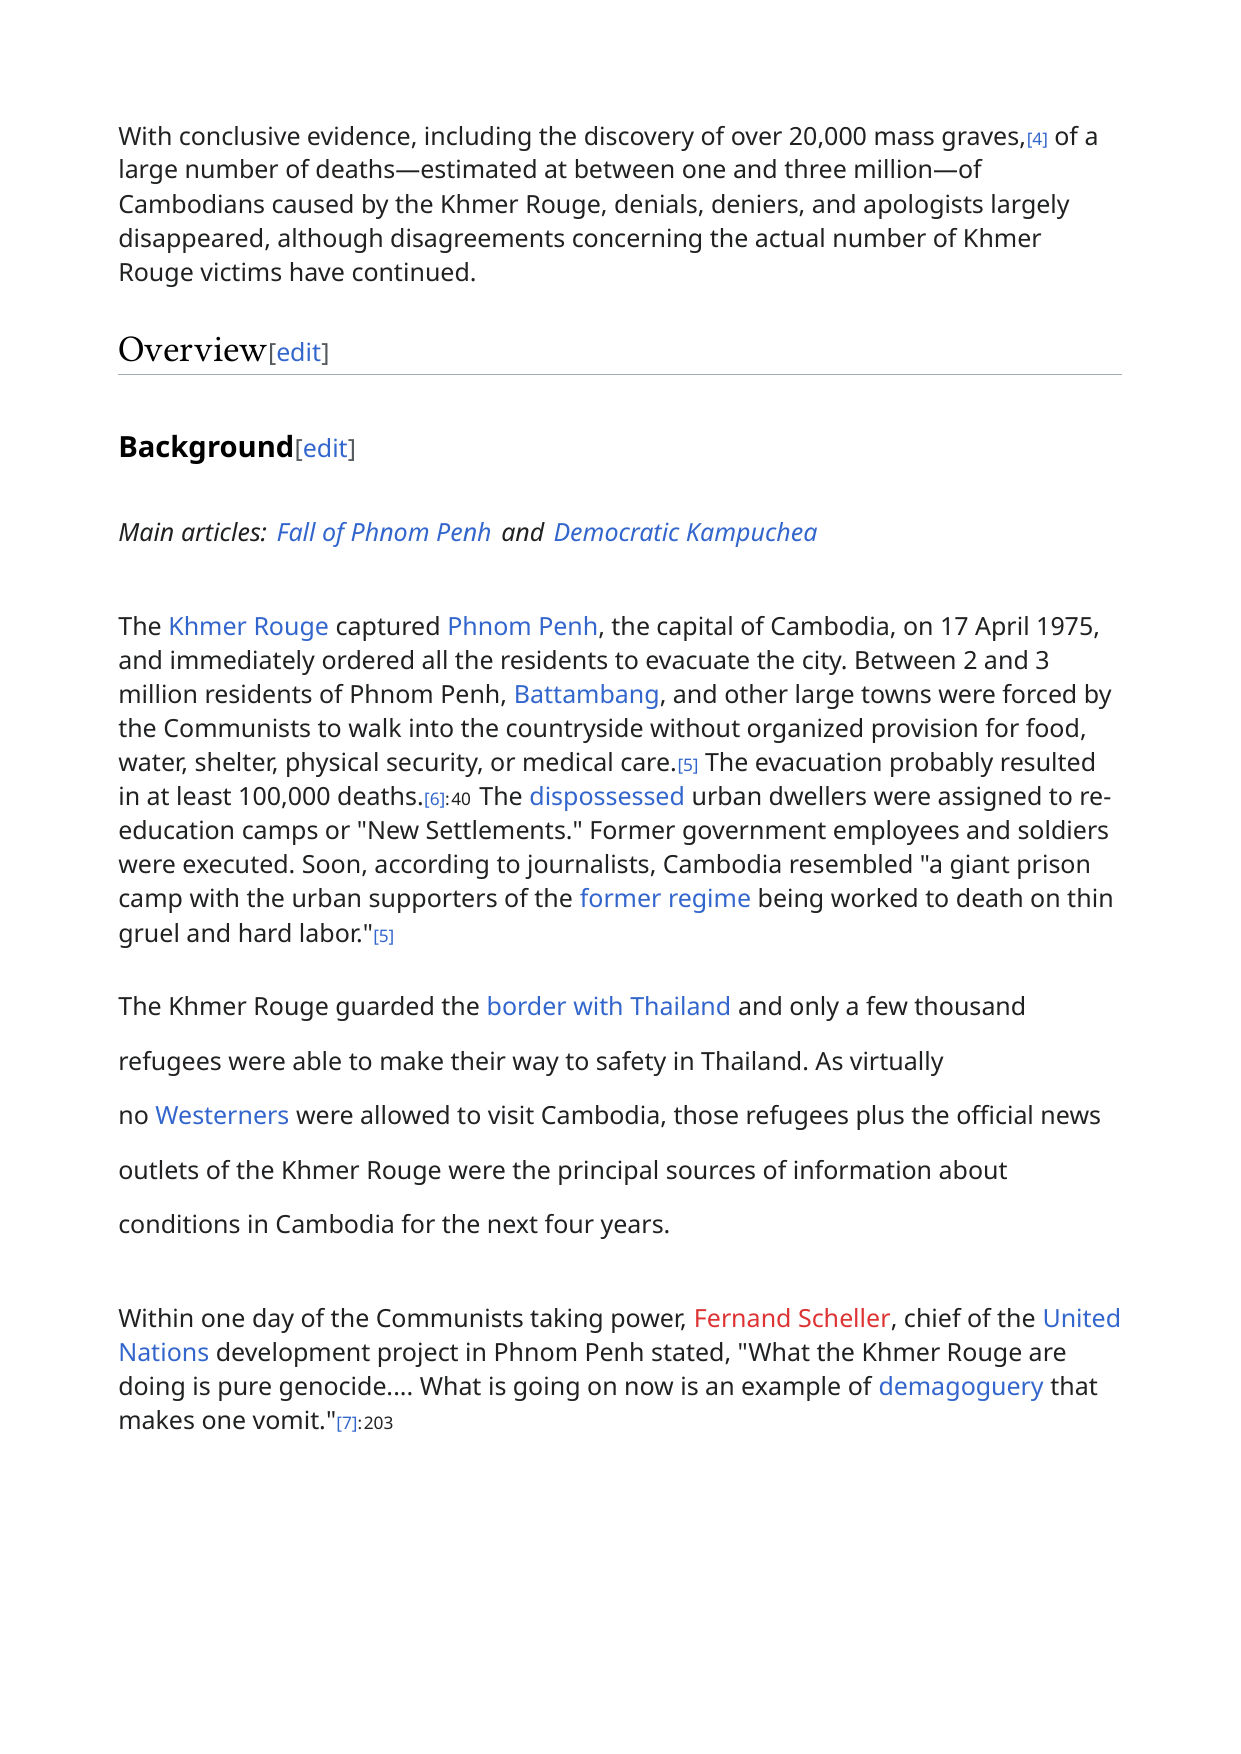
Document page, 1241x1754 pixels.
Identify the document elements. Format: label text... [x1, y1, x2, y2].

text Main articles: Fall of Phnom Penh and Democratic Kampuchea [118, 514, 1122, 549]
text Within one day of the Communists taking power, Fernand Scheller, chief of the United Nations development project in Phnom Penh stated, "What the Khmer Rouge are doing is pure genocide.... What is going on now is an example of demagoguery that makes one vomit."[7]: 203 [118, 1301, 1122, 1437]
text The Khmer Rouge guarded the border with Thailand and only a few thousand refugees were able to make their way to safety in Thailand. As virtually no Westerners were allowed to visit Cambodia, those refugees plus the official news outlets of the Khmer Rouge were the principal sources of information about conditions in Cambodia for the next four years. [118, 989, 1122, 1241]
text The Khmer Rouge captured Phnom Penh, the capital of Cambodia, on 17 April 1975, and immediately ordered all the residents to evacuate the city. Between 2 and 3 million residents of Phnom Penh, Battambang, and other large towns were forced by the Communists to walk into the countryside without organized provision for food, water, shelter, physical security, or medical care.[5] The evacuation probably resulted in at least 100,000 deaths.[6]: 40 The dispossessed urban dwellers were assigned to re-education camps or "New Settlements." Former government employees and soldiers were executed. Soon, according to journalists, Cambodia resembled "a giant prison camp with the urban supporters of the former regime being worked to death on thin gruel and hard labor."[5] [118, 609, 1122, 949]
text With conclusive evidence, including the discovery of over 20,000 mass graves,[4] of a large number of deaths—estimated at between one and three million—of Cambodians caused by the Khmer Rouge, denials, deniers, and apologists largely disappeared, although disagreements concerning the actual number of Khmer Rouge victims have continued. [118, 118, 1122, 288]
subtitle Overview[edit] [118, 328, 1122, 374]
subtitle Background[edit] [118, 426, 1122, 466]
